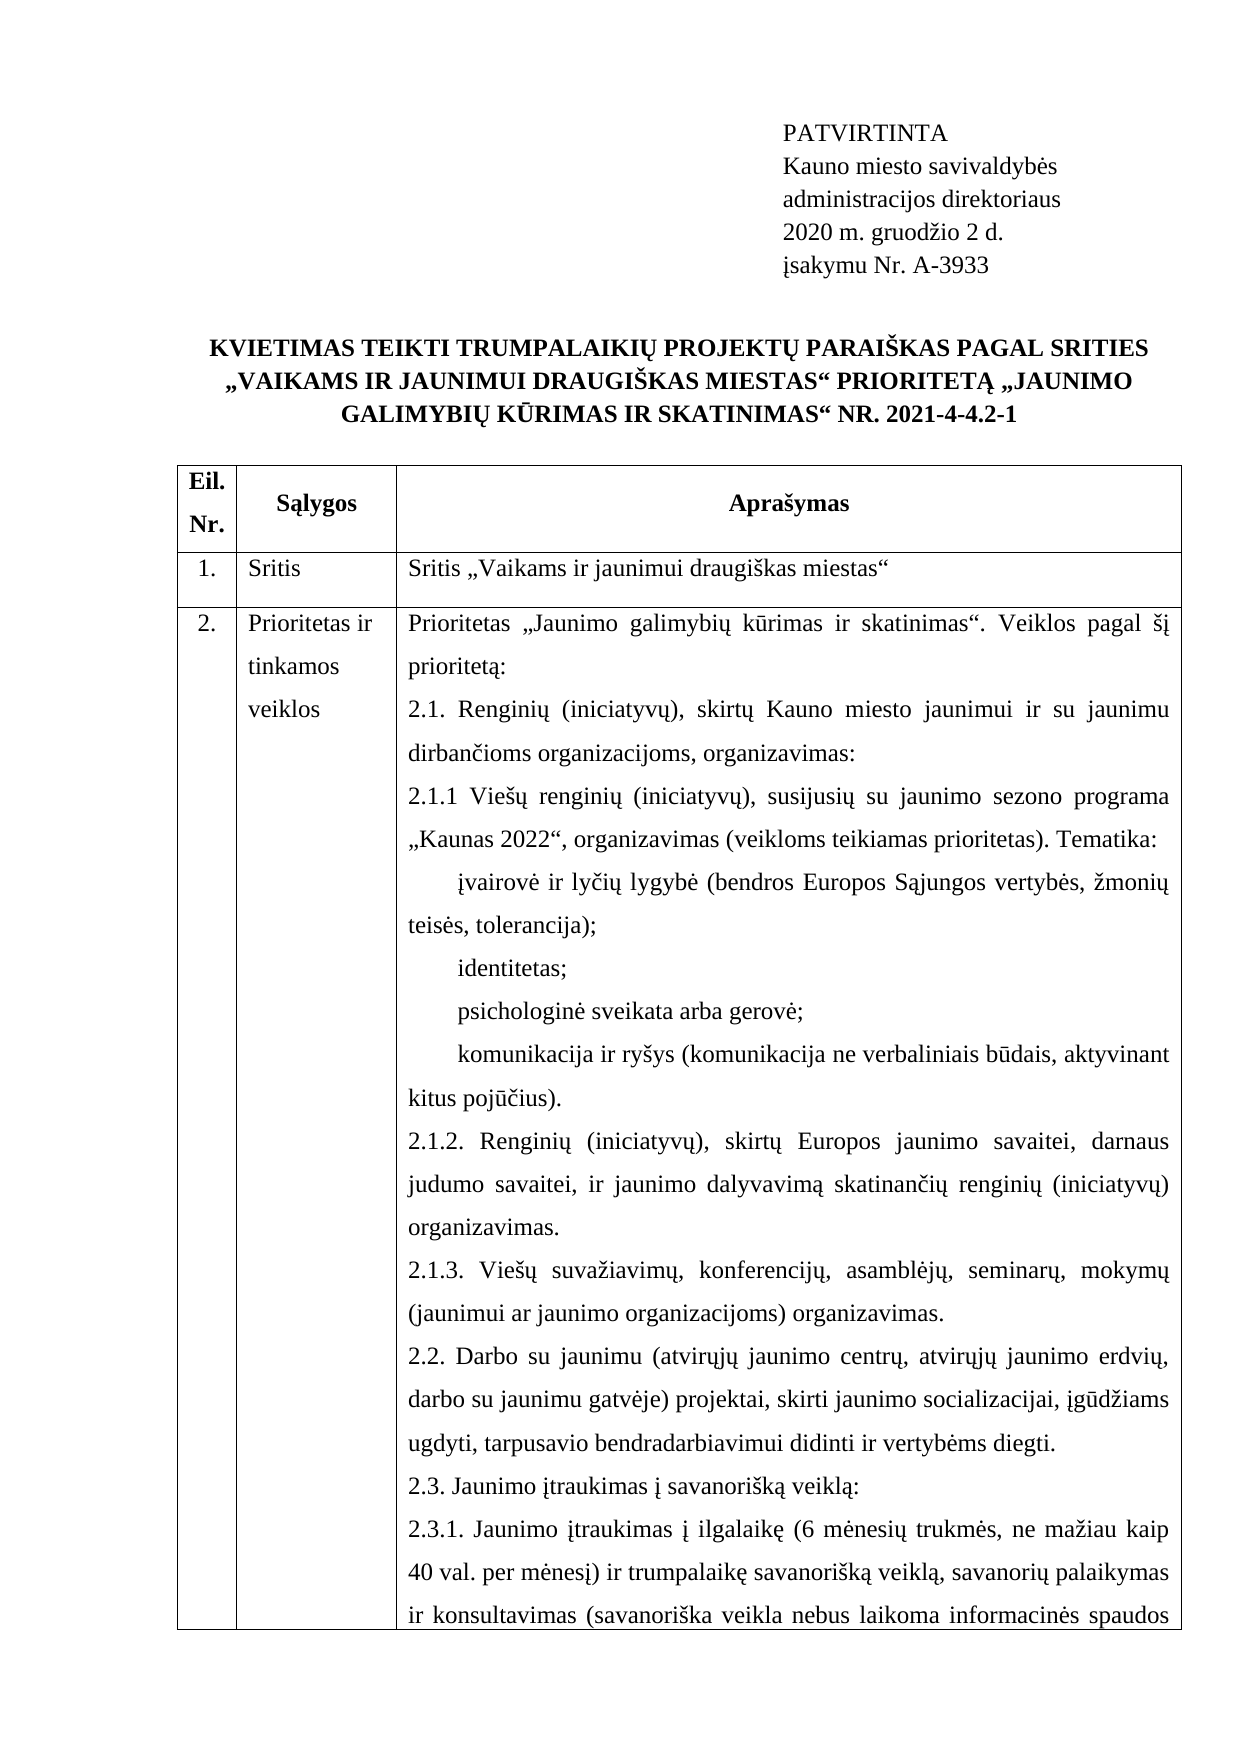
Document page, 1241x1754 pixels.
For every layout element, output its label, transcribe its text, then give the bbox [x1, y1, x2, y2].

text 2020 m. gruodžio 2 d. [783, 217, 1181, 246]
table_header Sąlygos [237, 466, 396, 552]
text administracijos direktoriaus [783, 184, 1181, 213]
table_header Eil. Nr. [178, 466, 236, 552]
table_cell Prioritetas „Jaunimo galimybių kūrimas ir skatinimas“. Veiklos pagal šį prioritetą: 2.1. Renginių (iniciatyvų), skirtų Kauno miesto jaunimui ir su jaunimu dirbančioms organizacijoms, organizavimas: 2.1.1 Viešų renginių (iniciatyvų), susijusių su jaunimo sezono programa „Kaunas 2022“, organizavimas (veikloms teikiamas prioritetas). Tematika: įvairovė ir lyčių lygybė (bendros Europos Sąjungos vertybės, žmonių teisės, tolerancija); identitetas; psichologinė sveikata arba gerovė; komunikacija ir ryšys (komunikacija ne verbaliniais būdais, aktyvinant kitus pojūčius). 2.1.2. Renginių (iniciatyvų), skirtų Europos jaunimo savaitei, darnaus judumo savaitei, ir jaunimo dalyvavimą skatinančių renginių (iniciatyvų) organizavimas. 2.1.3. Viešų suvažiavimų, konferencijų, asamblėjų, seminarų, mokymų (jaunimui ar jaunimo organizacijoms) organizavimas. 2.2. Darbo su jaunimu (atvirųjų jaunimo centrų, atvirųjų jaunimo erdvių, darbo su jaunimu gatvėje) projektai, skirti jaunimo socializacijai, įgūdžiams ugdyti, tarpusavio bendradarbiavimui didinti ir vertybėms diegti. 2.3. Jaunimo įtraukimas į savanorišką veiklą: 2.3.1. Jaunimo įtraukimas į ilgalaikę (6 mėnesių trukmės, ne mažiau kaip 40 val. per mėnesį) ir trumpalaikę savanorišką veiklą, savanorių palaikymas ir konsultavimas (savanoriška veikla nebus laikoma informacinės spaudos [397, 608, 1181, 1629]
text KVIETIMAS TEIKTI TRUMPALAIKIŲ PROJEKTŲ PARAIŠKAS PAGAL SRITIES „VAIKAMS IR JAUNIMUI DRAUGIŠKAS MIESTAS“ PRIORITETĄ „JAUNIMO GALIMYBIŲ KŪRIMAS IR SKATINIMAS“ NR. 2021-4-4.2-1 [177, 333, 1181, 428]
table_cell 1. [178, 553, 236, 607]
text PATVIRTINTA [783, 118, 1181, 147]
table_cell Sritis „Vaikams ir jaunimui draugiškas miestas“ [397, 553, 1181, 607]
table_cell 2. [178, 608, 236, 1629]
table_cell Prioritetas ir tinkamos veiklos [237, 608, 396, 1629]
table_header Aprašymas [397, 466, 1181, 552]
table_cell Sritis [237, 553, 396, 607]
text įsakymu Nr. A-3933 [783, 250, 1181, 279]
text Kauno miesto savivaldybės [783, 151, 1181, 180]
